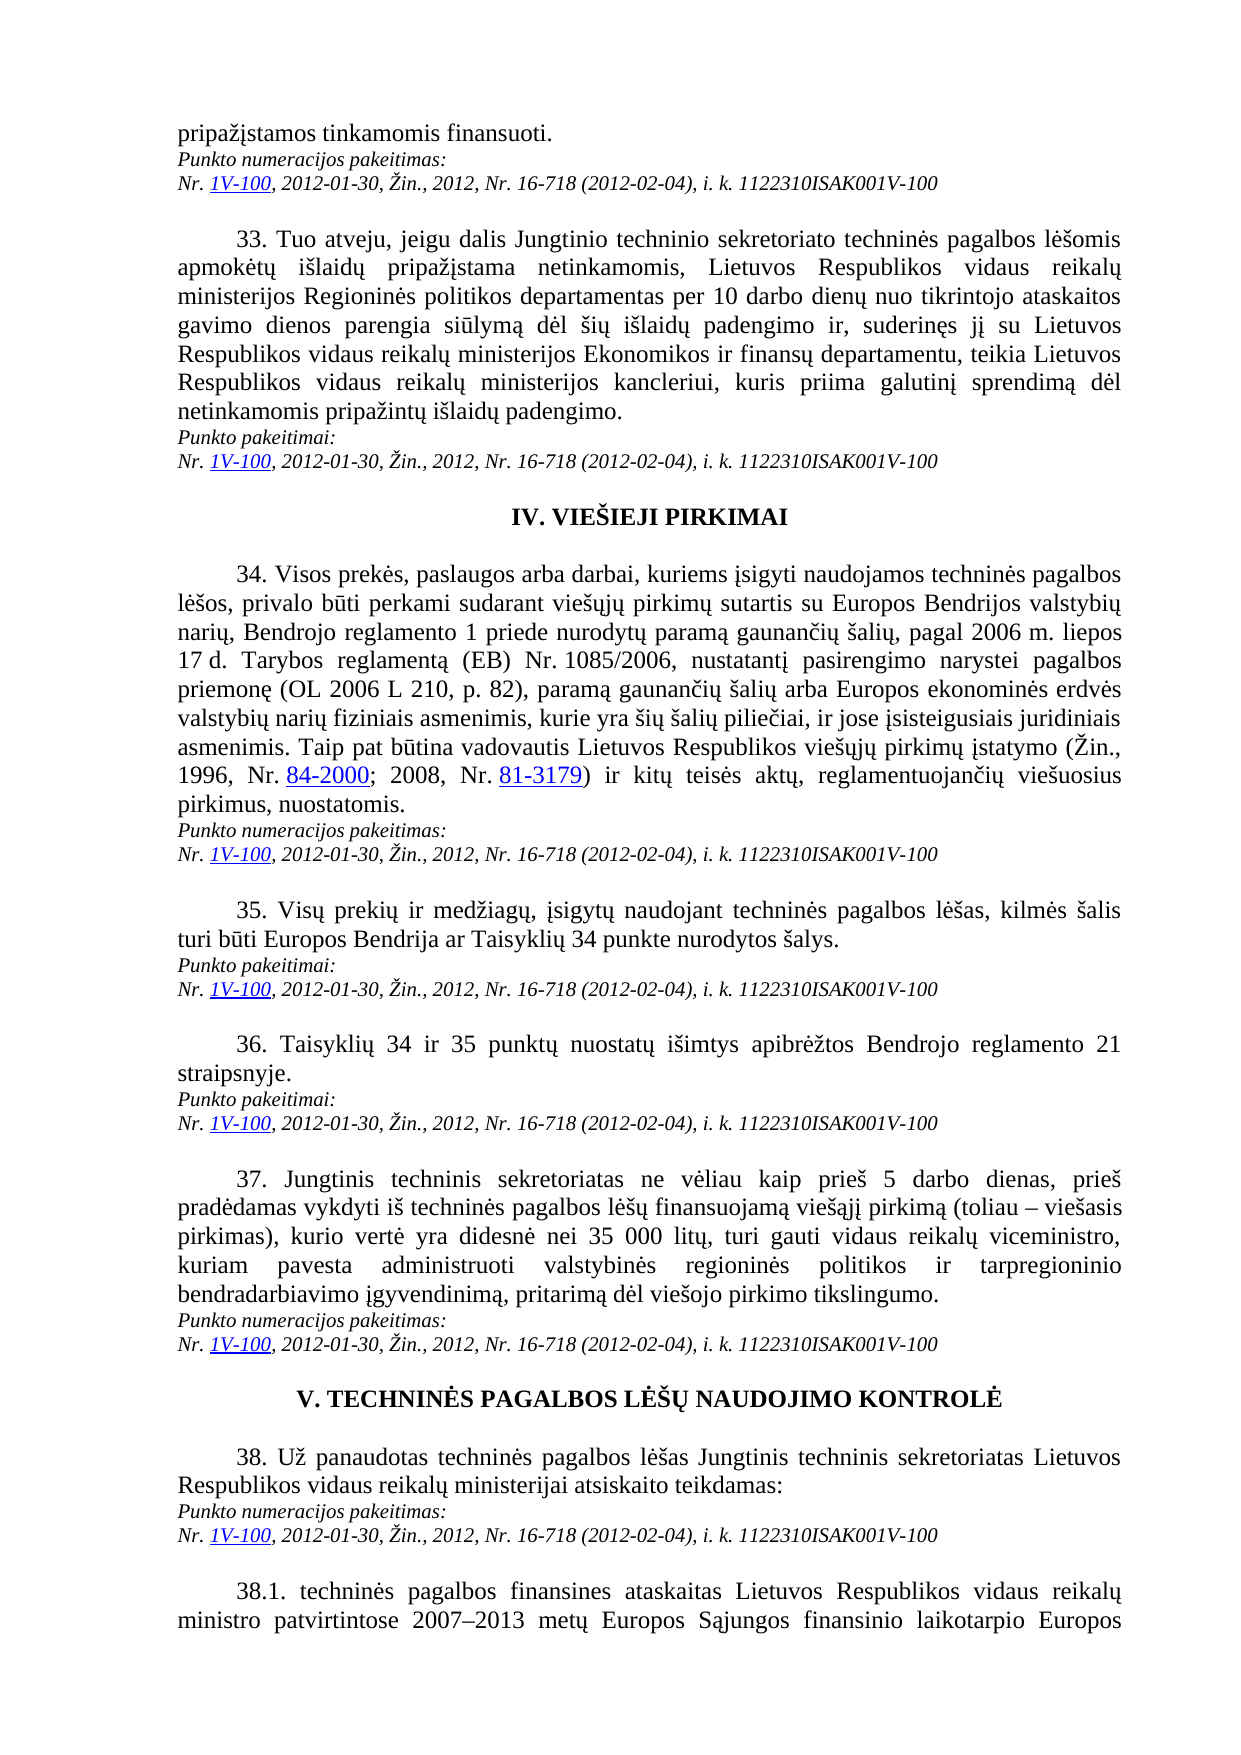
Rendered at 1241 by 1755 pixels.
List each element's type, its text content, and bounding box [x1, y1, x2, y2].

text 38. Už panaudotas techninės pagalbos lėšas Jungtinis techninis sekretoriatas Lietuvos Respublikos vidaus reikalų ministerijai atsiskaito teikdamas: [177, 1442, 1122, 1499]
text 34. Visos prekės, paslaugos arba darbai, kuriems įsigyti naudojamos techninės pagalbos lėšos, privalo būti perkami sudarant viešųjų pirkimų sutartis su Europos Bendrijos valstybių narių, Bendrojo reglamento 1 priede nurodytų paramą gaunančių šalių, pagal 2006 m. liepos 17 d. Tarybos reglamentą (EB) Nr. 1085/2006, nustatantį pasirengimo narystei pagalbos priemonę (OL 2006 L 210, p. 82), paramą gaunančių šalių arba Europos ekonominės erdvės valstybių narių fiziniais asmenimis, kurie yra šių šalių piliečiai, ir jose įsisteigusiais juridiniais asmenimis. Taip pat būtina vadovautis Lietuvos Respublikos viešųjų pirkimų įstatymo (Žin., 1996, Nr. 84-2000; 2008, Nr. 81-3179) ir kitų teisės aktų, reglamentuojančių viešuosius pirkimus, nuostatomis. [177, 559, 1122, 818]
text Nr. 1V-100, 2012-01-30, Žin., 2012, Nr. 16-718 (2012-02-04), i. k. 1122310ISAK001V-100 [177, 449, 1122, 473]
text Nr. 1V-100, 2012-01-30, Žin., 2012, Nr. 16-718 (2012-02-04), i. k. 1122310ISAK001V-100 [177, 842, 1122, 866]
text IV. Viešieji pirkimai [177, 502, 1122, 531]
text Punkto pakeitimai: [177, 952, 1122, 977]
text Nr. 1V-100, 2012-01-30, Žin., 2012, Nr. 16-718 (2012-02-04), i. k. 1122310ISAK001V-100 [177, 171, 1122, 195]
text Punkto numeracijos pakeitimas: [177, 147, 1122, 171]
text Nr. 1V-100, 2012-01-30, Žin., 2012, Nr. 16-718 (2012-02-04), i. k. 1122310ISAK001V-100 [177, 1523, 1122, 1547]
text Punkto pakeitimai: [177, 425, 1122, 449]
text Nr. 1V-100, 2012-01-30, Žin., 2012, Nr. 16-718 (2012-02-04), i. k. 1122310ISAK001V-100 [177, 977, 1122, 1001]
text Punkto numeracijos pakeitimas: [177, 1307, 1122, 1332]
text Punkto numeracijos pakeitimas: [177, 1499, 1122, 1523]
text 36. Taisyklių 34 ir 35 punktų nuostatų išimtys apibrėžtos Bendrojo reglamento 21 straipsnyje. [177, 1029, 1122, 1087]
text Punkto pakeitimai: [177, 1087, 1122, 1111]
text pripažįstamos tinkamomis finansuoti. [177, 118, 1122, 147]
text 35. Visų prekių ir medžiagų, įsigytų naudojant techninės pagalbos lėšas, kilmės šalis turi būti Europos Bendrija ar Taisyklių 34 punkte nurodytos šalys. [177, 895, 1122, 952]
text 38.1. techninės pagalbos finansines ataskaitas Lietuvos Respublikos vidaus reikalų ministro patvirtintose 2007–2013 metų Europos Sąjungos finansinio laikotarpio Europos [177, 1576, 1122, 1634]
text V. Techninės pagalbos lėšų naudojimo kontrolė [177, 1384, 1122, 1413]
text 33. Tuo atveju, jeigu dalis Jungtinio techninio sekretoriato techninės pagalbos lėšomis apmokėtų išlaidų pripažįstama netinkamomis, Lietuvos Respublikos vidaus reikalų ministerijos Regioninės politikos departamentas per 10 darbo dienų nuo tikrintojo ataskaitos gavimo dienos parengia siūlymą dėl šių išlaidų padengimo ir, suderinęs jį su Lietuvos Respublikos vidaus reikalų ministerijos Ekonomikos ir finansų departamentu, teikia Lietuvos Respublikos vidaus reikalų ministerijos kancleriui, kuris priima galutinį sprendimą dėl netinkamomis pripažintų išlaidų padengimo. [177, 224, 1122, 425]
text Punkto numeracijos pakeitimas: [177, 818, 1122, 842]
text 37. Jungtinis techninis sekretoriatas ne vėliau kaip prieš 5 darbo dienas, prieš pradėdamas vykdyti iš techninės pagalbos lėšų finansuojamą viešąjį pirkimą (toliau – viešasis pirkimas), kurio vertė yra didesnė nei 35 000 litų, turi gauti vidaus reikalų viceministro, kuriam pavesta administruoti valstybinės regioninės politikos ir tarpregioninio bendradarbiavimo įgyvendinimą, pritarimą dėl viešojo pirkimo tikslingumo. [177, 1164, 1122, 1307]
text Nr. 1V-100, 2012-01-30, Žin., 2012, Nr. 16-718 (2012-02-04), i. k. 1122310ISAK001V-100 [177, 1332, 1122, 1356]
text Nr. 1V-100, 2012-01-30, Žin., 2012, Nr. 16-718 (2012-02-04), i. k. 1122310ISAK001V-100 [177, 1111, 1122, 1135]
